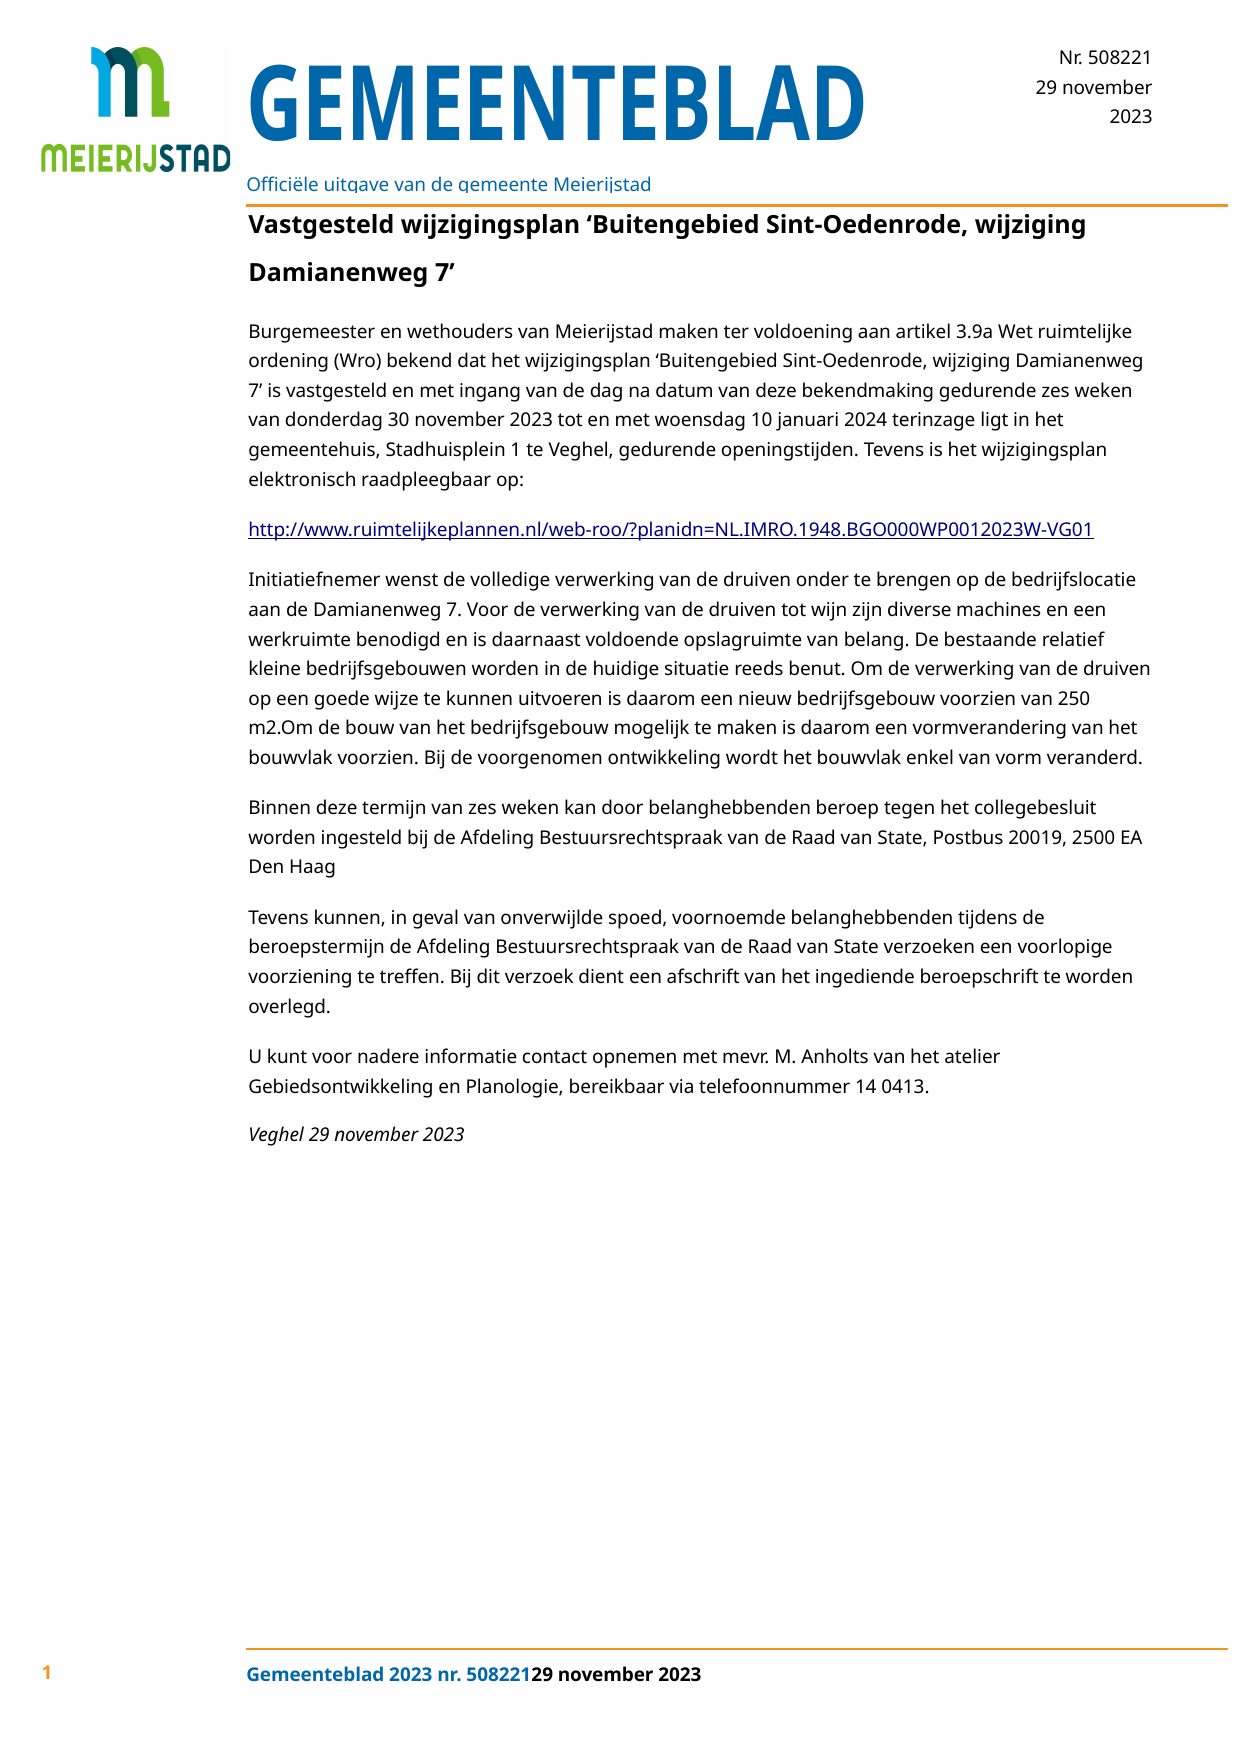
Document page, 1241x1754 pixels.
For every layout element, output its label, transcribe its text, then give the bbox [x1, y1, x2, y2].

text Vastgesteld wijzigingsplan ‘Buitengebied Sint-Oedenrode, wijziging Damianenweg 7’ [248, 207, 1152, 288]
text Initiatiefnemer wenst de volledige verwerking van de druiven onder te brengen op de bedrijfslocatie aan de Damianenweg 7. Voor de verwerking van de druiven tot wijn zijn diverse machines en een werkruimte benodigd en is daarnaast voldoende opslagruimte van belang. De bestaande relatief kleine bedrijfsgebouwen worden in de huidige situatie reeds benut. Om de verwerking van de druiven op een goede wijze te kunnen uitvoeren is daarom een nieuw bedrijfsgebouw voorzien van 250 m2.Om de bouw van het bedrijfsgebouw mogelijk te maken is daarom een vormverandering van het bouwvlak voorzien. Bij de voorgenomen ontwikkeling wordt het bouwvlak enkel van vorm veranderd. [248, 567, 1152, 770]
picture [41, 47, 231, 172]
text Burgemeester en wethouders van Meierijstad maken ter voldoening aan artikel 3.9a Wet ruimtelijke ordening (Wro) bekend dat het wijzigingsplan ‘Buitengebied Sint-Oedenrode, wijziging Damianenweg 7’ is vastgesteld en met ingang van de dag na datum van deze bekendmaking gedurende zes weken van donderdag 30 november 2023 tot en met woensdag 10 januari 2024 terinzage ligt in het gemeentehuis, Stadhuisplein 1 te Veghel, gedurende openingstijden. Tevens is het wijzigingsplan elektronisch raadpleegbaar op: [248, 318, 1152, 492]
text Binnen deze termijn van zes weken kan door belanghebbenden beroep tegen het collegebesluit worden ingesteld bij de Afdeling Bestuursrechtspraak van de Raad van State, Postbus 20019, 2500 EA Den Haag [248, 794, 1152, 879]
text Veghel 29 november 2023 [248, 1121, 1152, 1146]
text Tevens kunnen, in geval van onverwijlde spoed, voornoemde belanghebbenden tijdens de beroepstermijn de Afdeling Bestuursrechtspraak van de Raad van State verzoeken een voorlopige voorziening te treffen. Bij dit verzoek dient een afschrift van het ingediende beroepschrift te worden overlegd. [248, 904, 1152, 1019]
text http://www.ruimtelijkeplannen.nl/web-roo/?planidn=NL.IMRO.1948.BGO000WP0012023W-VG01 [248, 516, 1152, 542]
text U kunt voor nadere informatie contact opnemen met mevr. M. Anholts van het atelier Gebiedsontwikkeling en Planologie, bereikbaar via telefoonnummer 14 0413. [248, 1043, 1152, 1099]
